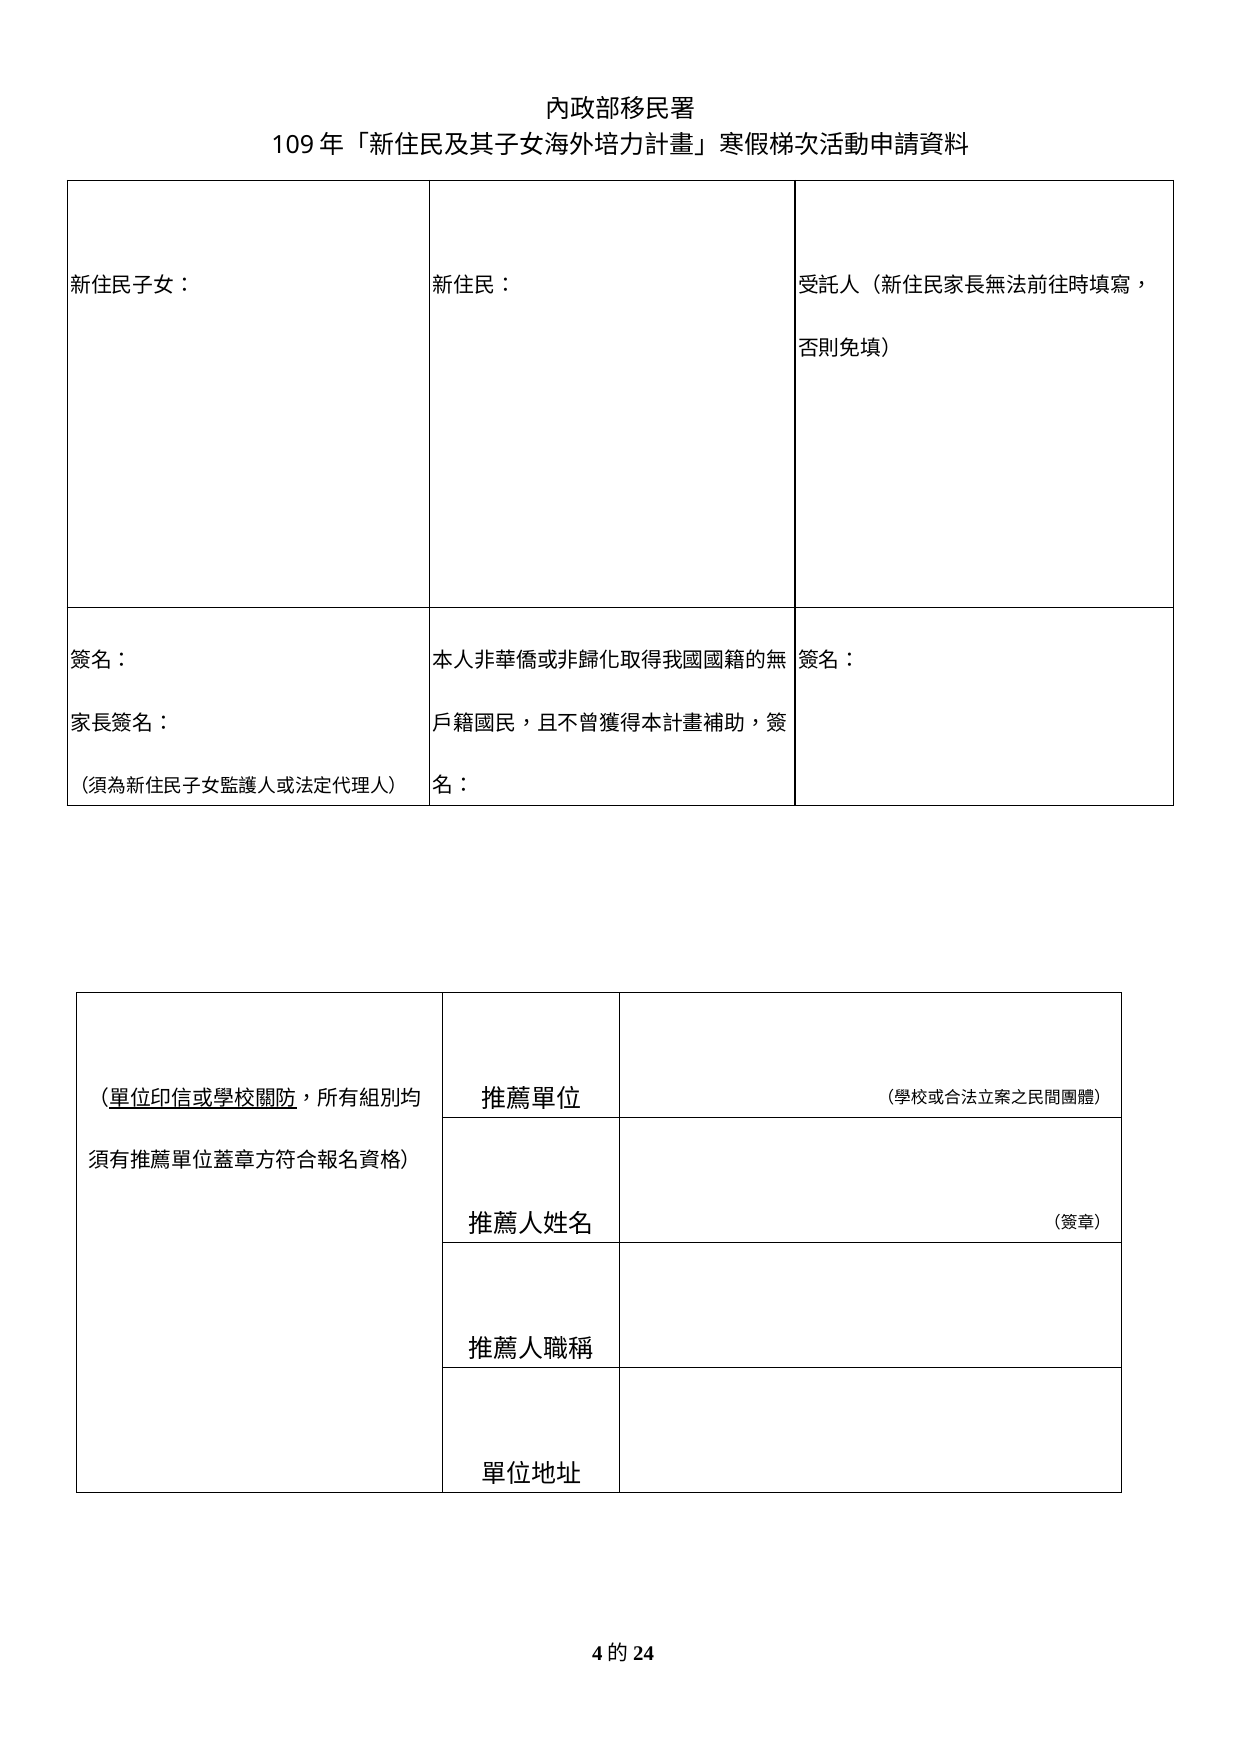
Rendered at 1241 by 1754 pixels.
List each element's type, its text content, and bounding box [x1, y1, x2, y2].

table_header （學校或合法立案之民間團體） [620, 993, 1121, 1117]
table_cell 單位地址 [443, 1368, 619, 1492]
table_header 推薦單位 [443, 993, 619, 1117]
table_cell 簽名： [796, 608, 1173, 805]
table_cell （簽章） [620, 1118, 1121, 1242]
table_cell [620, 1368, 1121, 1492]
table_cell 新住民： [430, 181, 794, 607]
table_cell 新住民子女： [68, 181, 429, 607]
table_cell 推薦人職稱 [443, 1243, 619, 1367]
table_cell 受託人（新住民家長無法前往時填寫，否則免填） [796, 181, 1173, 607]
table_cell 本人非華僑或非歸化取得我國國籍的無戶籍國民，且不曾獲得本計畫補助，簽名： [430, 608, 794, 805]
table_header （單位印信或學校關防，所有組別均須有推薦單位蓋章方符合報名資格） [77, 993, 442, 1492]
table_cell 簽名： 家長簽名： （須為新住民子女監護人或法定代理人） [68, 608, 429, 805]
table_cell [620, 1243, 1121, 1367]
table_cell 推薦人姓名 [443, 1118, 619, 1242]
